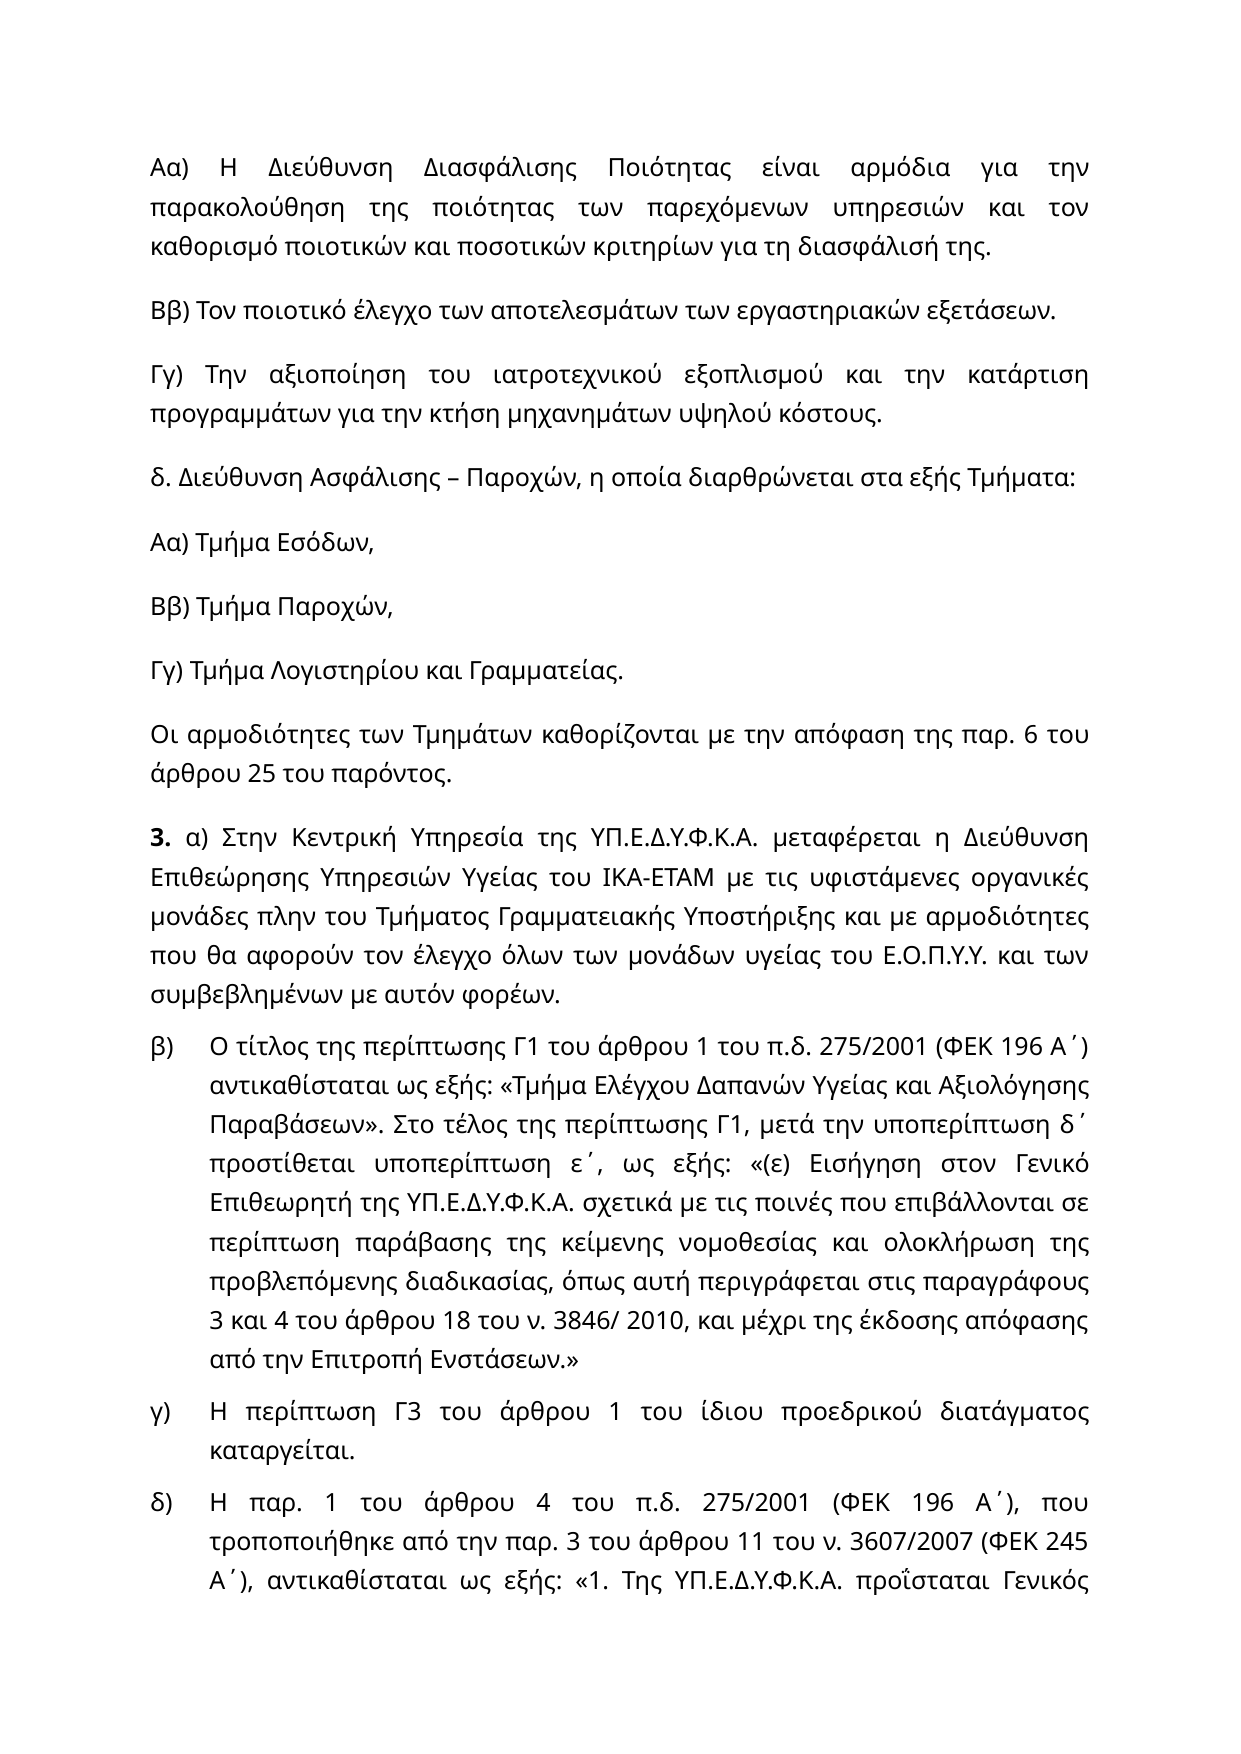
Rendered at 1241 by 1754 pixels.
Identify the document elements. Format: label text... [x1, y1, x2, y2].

text Γγ) Τμήμα Λογιστηρίου και Γραμματείας. [150, 652, 1090, 687]
text Οι αρμοδιότητες των Τμημάτων καθορίζονται με την απόφαση της παρ. 6 του άρθρου 25 του παρόντος. [150, 717, 1090, 790]
list γ) Η περίπτωση Γ3 του άρθρου 1 του ίδιου προεδρικού διατάγματος καταργείται. [150, 1393, 1090, 1467]
text Ββ) Τμήμα Παροχών, [150, 588, 1090, 622]
text δ. Διεύθυνση Ασφάλισης – Παροχών, η οποία διαρθρώνεται στα εξής Τμήματα: [150, 460, 1090, 494]
list δ) Η παρ. 1 του άρθρου 4 του π.δ. 275/2001 (ΦΕΚ 196 Α΄), που τροποποιήθηκε από την παρ. 3 του άρθρου 11 του ν. 3607/2007 (ΦΕΚ 245 Α΄), αντικαθίσταται ως εξής: «1. Της ΥΠ.Ε.Δ.Υ.Φ.Κ.Α. προΐσταται Γενικός [150, 1484, 1090, 1597]
text Γγ) Την αξιοποίηση του ιατροτεχνικού εξοπλισμού και την κατάρτιση προγραμμάτων για την κτήση μηχανημάτων υψηλού κόστους. [150, 357, 1090, 430]
text Ββ) Τον ποιοτικό έλεγχο των αποτελεσμάτων των εργαστηριακών εξετάσεων. [150, 292, 1090, 327]
list β) Ο τίτλος της περίπτωσης Γ1 του άρθρου 1 του π.δ. 275/2001 (ΦΕΚ 196 Α΄) αντικαθίσταται ως εξής: «Τμήμα Ελέγχου Δαπανών Υγείας και Αξιολόγησης Παραβάσεων». Στο τέλος της περίπτωσης Γ1, μετά την υποπερίπτωση δ΄ προστίθεται υποπερίπτωση ε΄, ως εξής: «(ε) Εισήγηση στον Γενικό Επιθεωρητή της ΥΠ.Ε.Δ.Υ.Φ.Κ.Α. σχετικά με τις ποινές που επιβάλλονται σε περίπτωση παράβασης της κείμενης νομοθεσίας και ολοκλήρωση της προβλεπόμενης διαδικασίας, όπως αυτή περιγράφεται στις παραγράφους 3 και 4 του άρθρου 18 του ν. 3846/ 2010, και μέχρι της έκδοσης απόφασης από την Επιτροπή Ενστάσεων.» [150, 1028, 1090, 1376]
text 3. α) Στην Κεντρική Υπηρεσία της ΥΠ.Ε.Δ.Υ.Φ.Κ.Α. μεταφέρεται η Διεύθυνση Επιθεώρησης Υπηρεσιών Υγείας του ΙΚΑ-ΕΤΑΜ με τις υφιστάμενες οργανικές μονάδες πλην του Τμήματος Γραμματειακής Υποστήριξης και με αρμοδιότητες που θα αφορούν τον έλεγχο όλων των μονάδων υγείας του Ε.Ο.Π.Υ.Υ. και των συμβεβλημένων με αυτόν φορέων. [150, 820, 1090, 1011]
text Αα) Η Διεύθυνση Διασφάλισης Ποιότητας είναι αρμόδια για την παρακολούθηση της ποιότητας των παρεχόμενων υπηρεσιών και τον καθορισμό ποιοτικών και ποσοτικών κριτηρίων για τη διασφάλισή της. [150, 150, 1090, 262]
text Αα) Τμήμα Εσόδων, [150, 524, 1090, 558]
